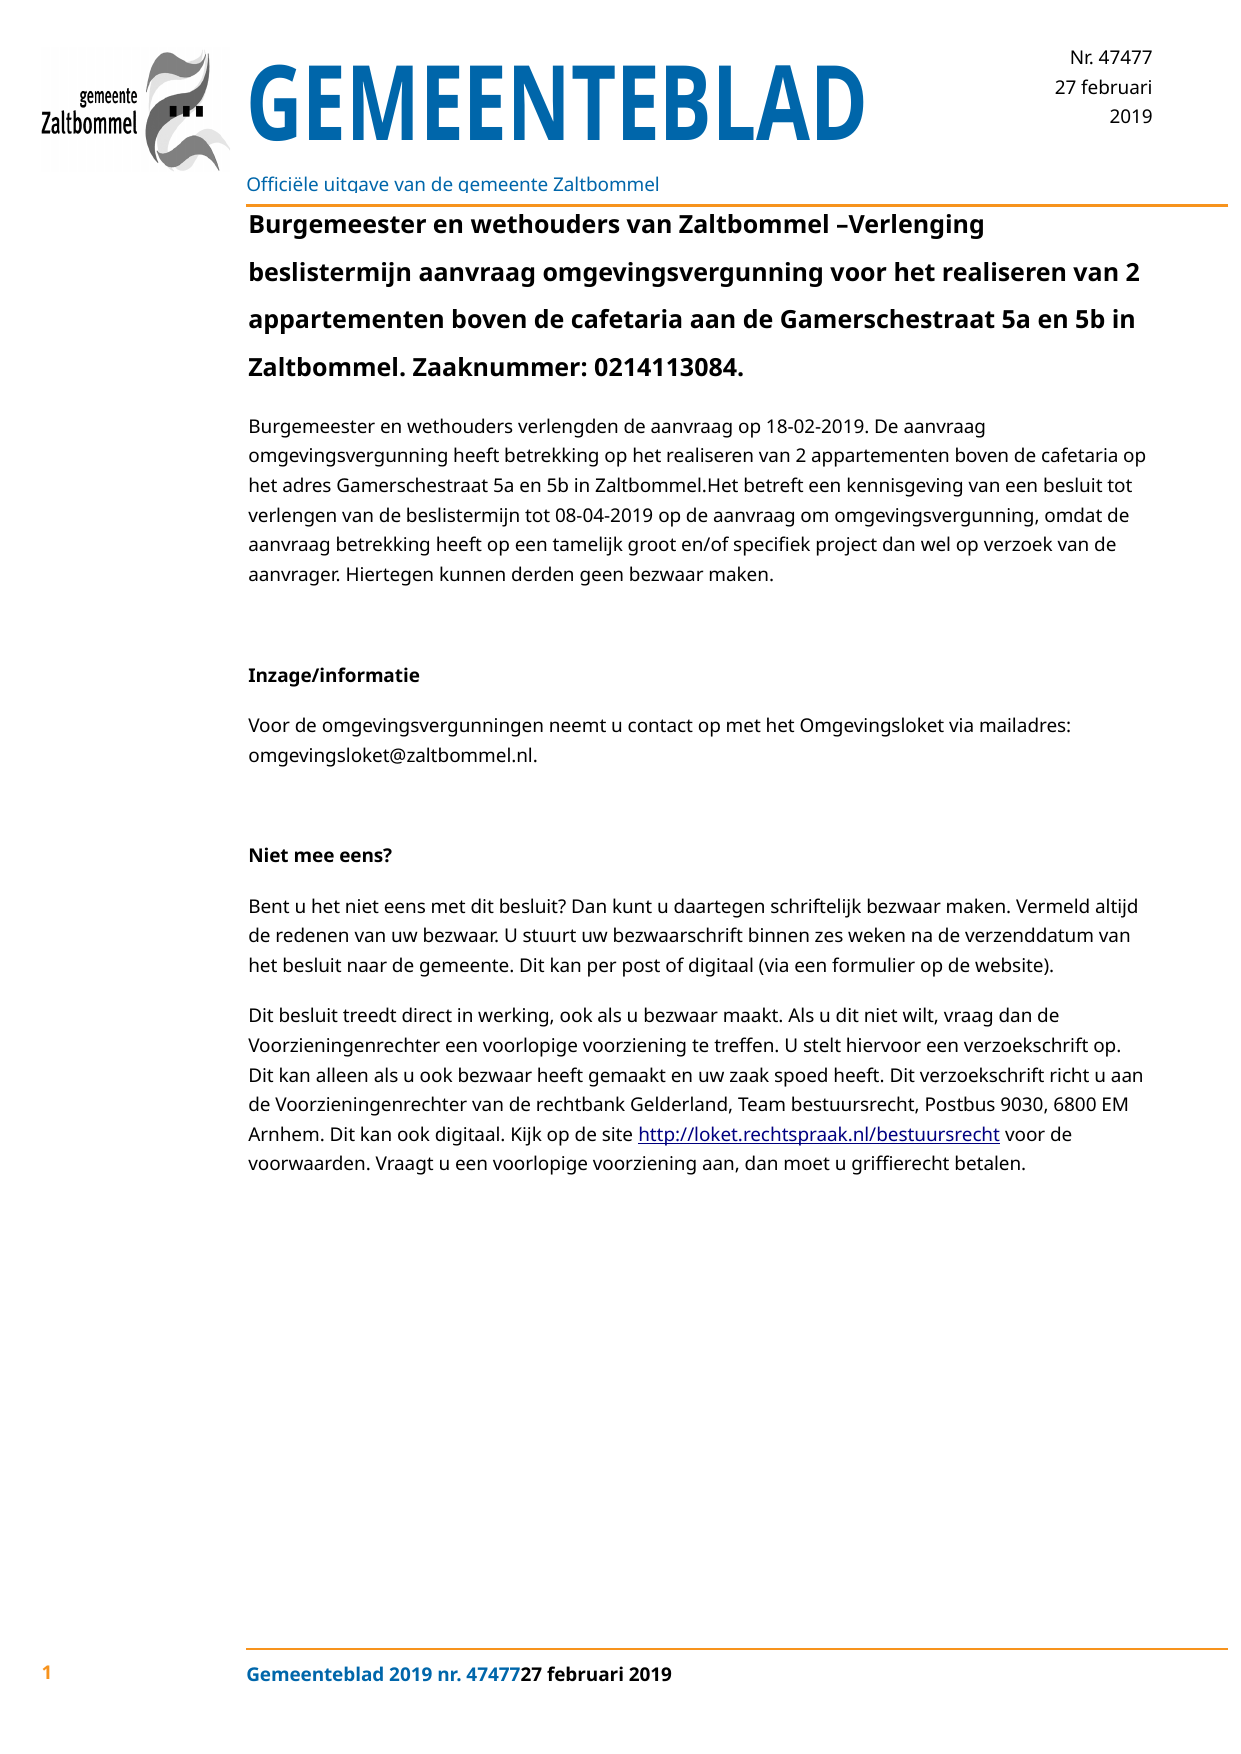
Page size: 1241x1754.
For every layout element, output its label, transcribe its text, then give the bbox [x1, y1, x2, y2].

text Burgemeester en wethouders van Zaltbommel –Verlenging beslistermijn aanvraag omgevingsvergunning voor het realiseren van 2 appartementen boven de cafetaria aan de Gamerschestraat 5a en 5b in Zaltbommel. Zaaknummer: 0214113084. [248, 207, 1152, 384]
picture [41, 47, 231, 172]
text Burgemeester en wethouders verlengden de aanvraag op 18-02-2019. De aanvraag omgevingsvergunning heeft betrekking op het realiseren van 2 appartementen boven de cafetaria op het adres Gamerschestraat 5a en 5b in Zaltbommel.Het betreft een kennisgeving van een besluit tot verlengen van de beslistermijn tot 08-04-2019 op de aanvraag om omgevingsvergunning, omdat de aanvraag betrekking heeft op een tamelijk groot en/of specifiek project dan wel op verzoek van de aanvrager. Hiertegen kunnen derden geen bezwaar maken. [248, 413, 1152, 587]
text Bent u het niet eens met dit besluit? Dan kunt u daartegen schriftelijk bezwaar maken. Vermeld altijd de redenen van uw bezwaar. U stuurt uw bezwaarschrift binnen zes weken na de verzenddatum van het besluit naar de gemeente. Dit kan per post of digitaal (via een formulier op de website). [248, 893, 1152, 978]
text Inzage/informatie [248, 662, 1152, 688]
text Dit besluit treedt direct in werking, ook als u bezwaar maakt. Als u dit niet wilt, vraag dan de Voorzieningenrechter een voorlopige voorziening te treffen. U stelt hiervoor een verzoekschrift op. Dit kan alleen als u ook bezwaar heeft gemaakt en uw zaak spoed heeft. Dit verzoekschrift richt u aan de Voorzieningenrechter van de rechtbank Gelderland, Team bestuursrecht, Postbus 9030, 6800 EM Arnhem. Dit kan ook digitaal. Kijk op de site http://loket.rechtspraak.nl/bestuursrecht voor de voorwaarden. Vraagt u een voorlopige voorziening aan, dan moet u griffierecht betalen. [248, 1003, 1152, 1176]
text Niet mee eens? [248, 843, 1152, 868]
text Voor de omgevingsvergunningen neemt u contact op met het Omgevingsloket via mailadres: omgevingsloket@zaltbommel.nl. [248, 712, 1152, 768]
